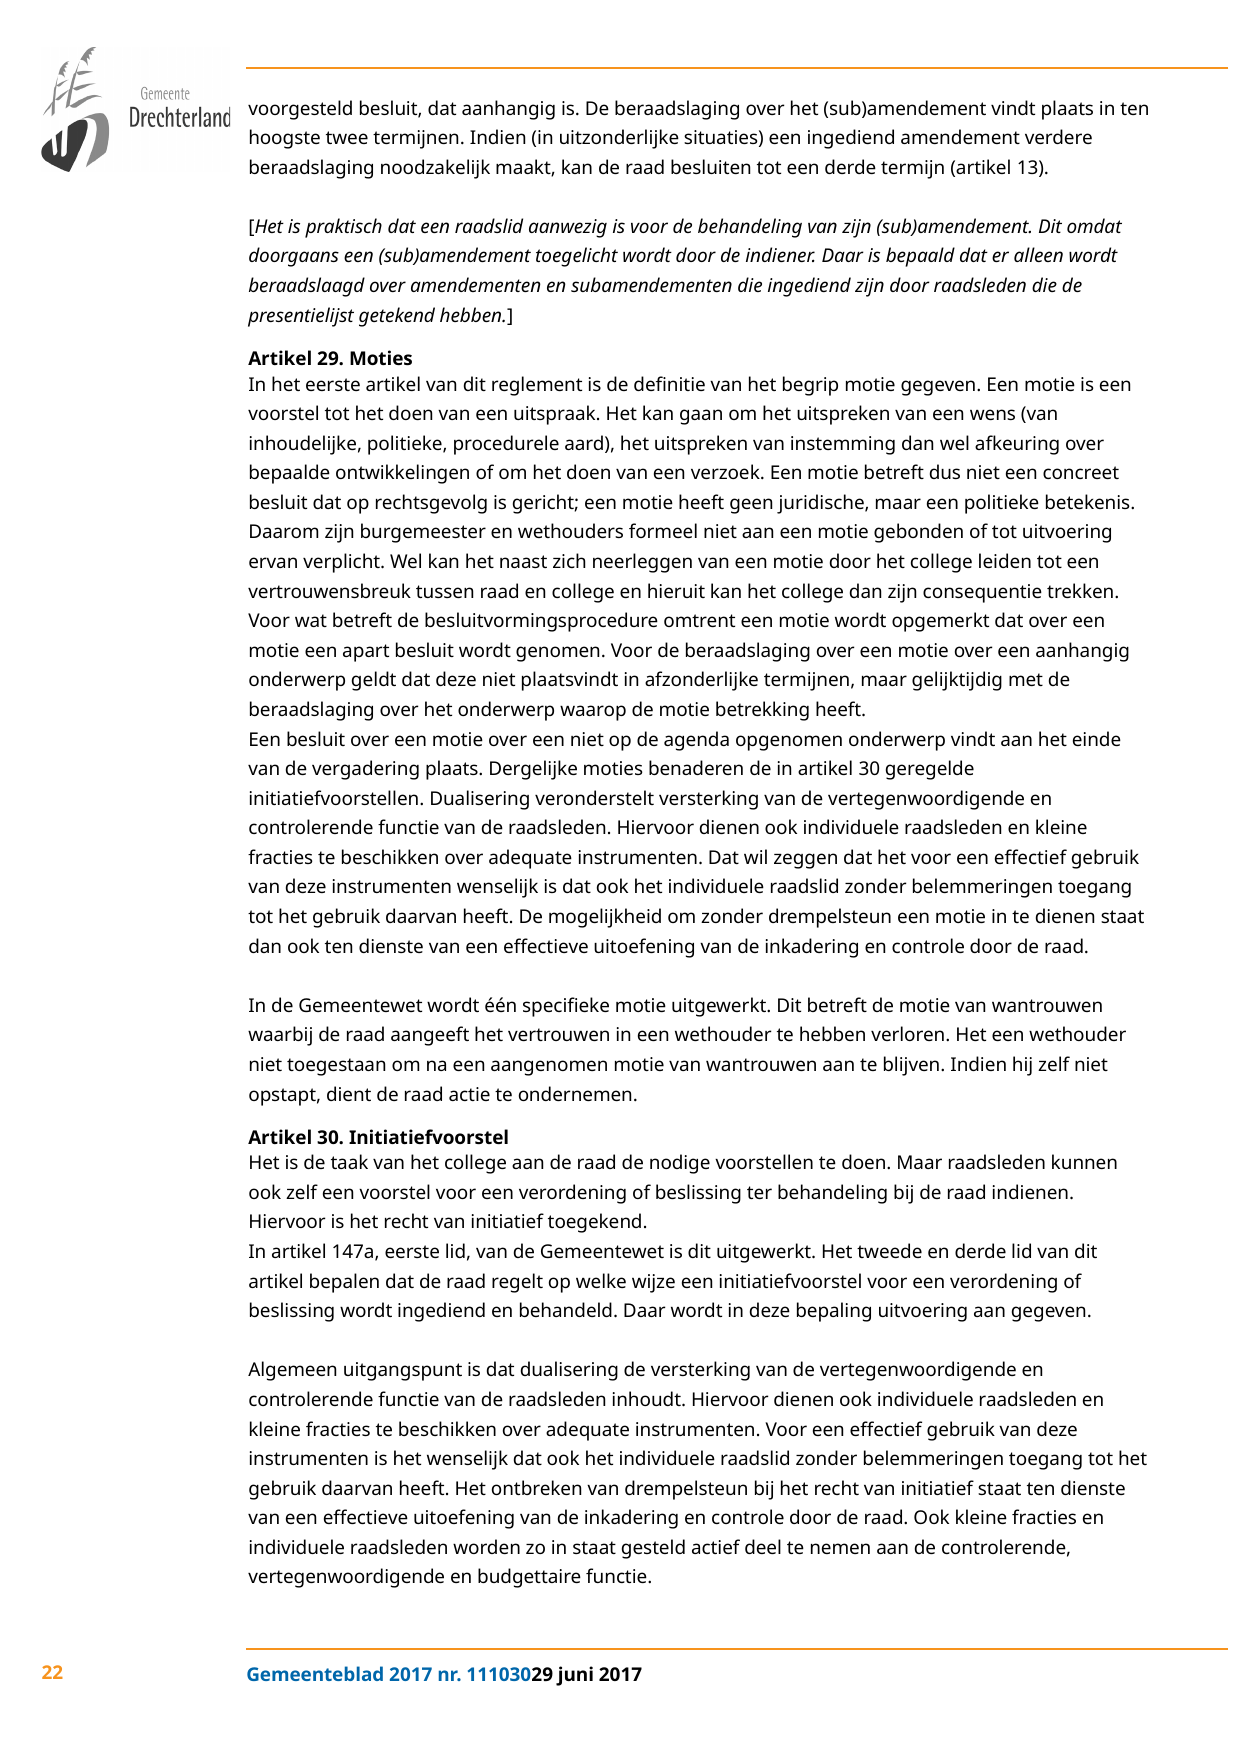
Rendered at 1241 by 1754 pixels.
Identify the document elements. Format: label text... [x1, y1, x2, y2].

text voorgesteld besluit, dat aanhangig is. De beraadslaging over het (sub)amendement vindt plaats in ten hoogste twee termijnen. Indien (in uitzonderlijke situaties) een ingediend amendement verdere beraadslaging noodzakelijk maakt, kan de raad besluiten tot een derde termijn (artikel 13). [248, 95, 1152, 180]
picture [41, 47, 231, 172]
text Voor wat betreft de besluitvormingsprocedure omtrent een motie wordt opgemerkt dat over een motie een apart besluit wordt genomen. Voor de beraadslaging over een motie over een aanhangig onderwerp geldt dat deze niet plaatsvindt in afzonderlijke termijnen, maar gelijktijdig met de beraadslaging over het onderwerp waarop de motie betrekking heeft. [248, 607, 1152, 722]
text Een besluit over een motie over een niet op de agenda opgenomen onderwerp vindt aan het einde van de vergadering plaats. Dergelijke moties benaderen de in artikel 30 geregelde initiatiefvoorstellen. Dualisering veronderstelt versterking van de vertegenwoordigende en controlerende functie van de raadsleden. Hiervoor dienen ook individuele raadsleden en kleine fracties te beschikken over adequate instrumenten. Dat wil zeggen dat het voor een effectief gebruik van deze instrumenten wenselijk is dat ook het individuele raadslid zonder belemmeringen toegang tot het gebruik daarvan heeft. De mogelijkheid om zonder drempelsteun een motie in te dienen staat dan ook ten dienste van een effectieve uitoefening van de inkadering en controle door de raad. [248, 726, 1152, 958]
text Het is de taak van het college aan de raad de nodige voorstellen te doen. Maar raadsleden kunnen ook zelf een voorstel voor een verordening of beslissing ter behandeling bij de raad indienen. Hiervoor is het recht van initiatief toegekend. [248, 1149, 1152, 1234]
text Artikel 29. Moties [248, 345, 1152, 371]
text In artikel 147a, eerste lid, van de Gemeentewet is dit uitgewerkt. Het tweede en derde lid van dit artikel bepalen dat de raad regelt op welke wijze een initiatiefvoorstel voor een verordening of beslissing wordt ingediend en behandeld. Daar wordt in deze bepaling uitvoering aan gegeven. [248, 1238, 1152, 1323]
text In het eerste artikel van dit reglement is de definitie van het begrip motie gegeven. Een motie is een voorstel tot het doen van een uitspraak. Het kan gaan om het uitspreken van een wens (van inhoudelijke, politieke, procedurele aard), het uitspreken van instemming dan wel afkeuring over bepaalde ontwikkelingen of om het doen van een verzoek. Een motie betreft dus niet een concreet besluit dat op rechtsgevolg is gericht; een motie heeft geen juridische, maar een politieke betekenis. Daarom zijn burgemeester en wethouders formeel niet aan een motie gebonden of tot uitvoering ervan verplicht. Wel kan het naast zich neerleggen van een motie door het college leiden tot een vertrouwensbreuk tussen raad en college en hieruit kan het college dan zijn consequentie trekken. [248, 371, 1152, 603]
text Artikel 30. Initiatiefvoorstel [248, 1124, 1152, 1149]
text In de Gemeentewet wordt één specifieke motie uitgewerkt. Dit betreft de motie van wantrouwen waarbij de raad aangeeft het vertrouwen in een wethouder te hebben verloren. Het een wethouder niet toegestaan om na een aangenomen motie van wantrouwen aan te blijven. Indien hij zelf niet opstapt, dient de raad actie te ondernemen. [248, 992, 1152, 1106]
text Algemeen uitgangspunt is dat dualisering de versterking van de vertegenwoordigende en controlerende functie van de raadsleden inhoudt. Hiervoor dienen ook individuele raadsleden en kleine fracties te beschikken over adequate instrumenten. Voor een effectief gebruik van deze instrumenten is het wenselijk dat ook het individuele raadslid zonder belemmeringen toegang tot het gebruik daarvan heeft. Het ontbreken van drempelsteun bij het recht van initiatief staat ten dienste van een effectieve uitoefening van de inkadering en controle door de raad. Ook kleine fracties en individuele raadsleden worden zo in staat gesteld actief deel te nemen aan de controlerende, vertegenwoordigende en budgettaire functie. [248, 1357, 1152, 1589]
text [Het is praktisch dat een raadslid aanwezig is voor de behandeling van zijn (sub)amendement. Dit omdat doorgaans een (sub)amendement toegelicht wordt door de indiener. Daar is bepaald dat er alleen wordt beraadslaagd over amendementen en subamendementen die ingediend zijn door raadsleden die de presentielijst getekend hebben.] [248, 213, 1152, 328]
